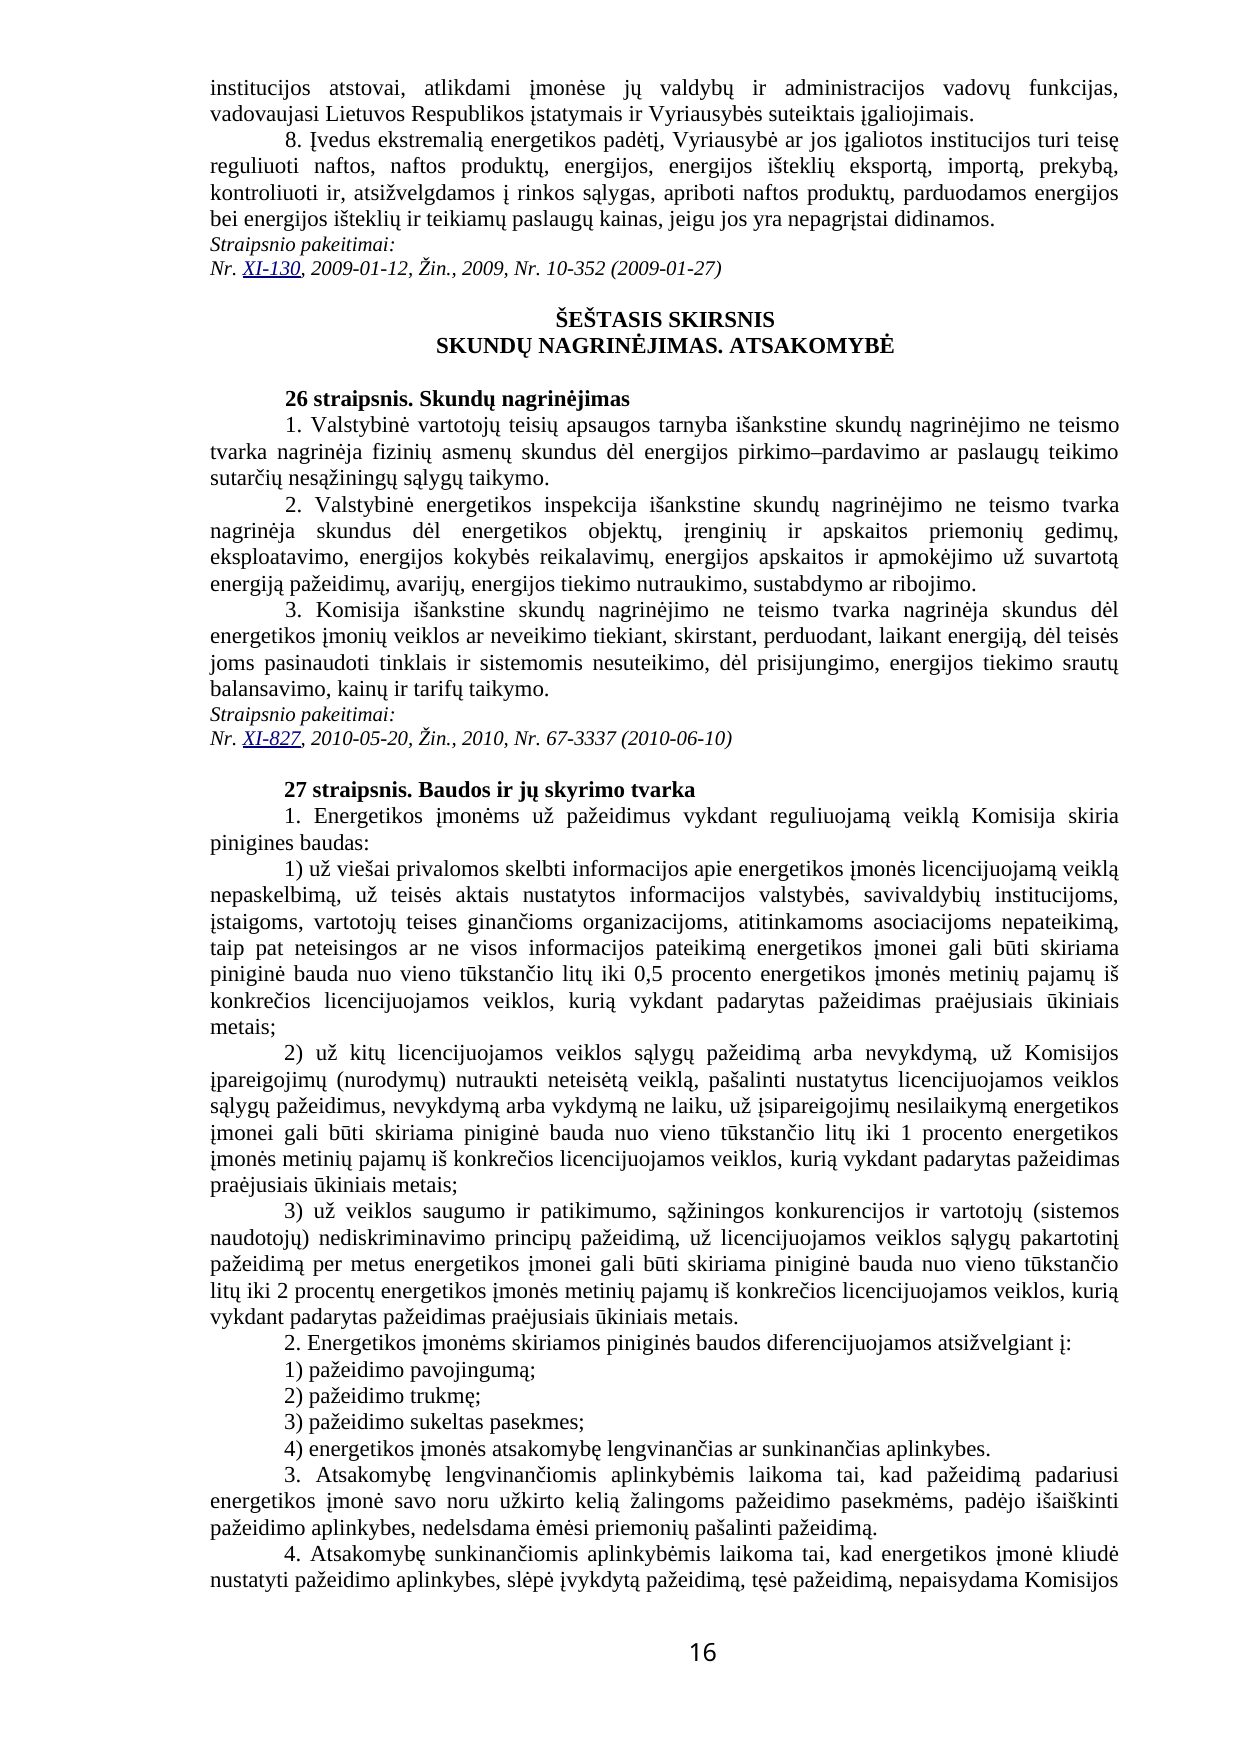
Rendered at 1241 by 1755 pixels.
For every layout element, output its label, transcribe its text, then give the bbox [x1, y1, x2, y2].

text 2) pažeidimo trukmę; [210, 1382, 1120, 1408]
text 8. Įvedus ekstremalią energetikos padėtį, Vyriausybė ar jos įgaliotos institucijos turi teisę reguliuoti naftos, naftos produktų, energijos, energijos išteklių eksportą, importą, prekybą, kontroliuoti ir, atsižvelgdamos į rinkos sąlygas, apriboti naftos produktų, parduodamos energijos bei energijos išteklių ir teikiamų paslaugų kainas, jeigu jos yra nepagrįstai didinamos. [210, 126, 1120, 232]
text 3. Komisija išankstine skundų nagrinėjimo ne teismo tvarka nagrinėja skundus dėl energetikos įmonių veiklos ar neveikimo tiekiant, skirstant, perduodant, laikant energiją, dėl teisės joms pasinaudoti tinklais ir sistemomis nesuteikimo, dėl prisijungimo, energijos tiekimo srautų balansavimo, kainų ir tarifų taikymo. [210, 596, 1120, 701]
text Straipsnio pakeitimai: [210, 232, 1120, 256]
text 3. Atsakomybę lengvinančiomis aplinkybėmis laikoma tai, kad pažeidimą padariusi energetikos įmonė savo noru užkirto kelią žalingoms pažeidimo pasekmėms, padėjo išaiškinti pažeidimo aplinkybes, nedelsdama ėmėsi priemonių pašalinti pažeidimą. [210, 1461, 1120, 1540]
text 1. Valstybinė vartotojų teisių apsaugos tarnyba išankstine skundų nagrinėjimo ne teismo tvarka nagrinėja fizinių asmenų skundus dėl energijos pirkimo–pardavimo ar paslaugų teikimo sutarčių nesąžiningų sąlygų taikymo. [210, 412, 1120, 491]
text SKUNDŲ NAGRINĖJIMAS. atsakomybė [210, 332, 1120, 359]
text Straipsnio pakeitimai: [210, 701, 1120, 726]
text 27 straipsnis. Baudos ir jų skyrimo tvarka [210, 776, 1120, 802]
text 4) energetikos įmonės atsakomybę lengvinančias ar sunkinančias aplinkybes. [210, 1435, 1120, 1461]
text 1) už viešai privalomos skelbti informacijos apie energetikos įmonės licencijuojamą veiklą nepaskelbimą, už teisės aktais nustatytos informacijos valstybės, savivaldybių institucijoms, įstaigoms, vartotojų teises ginančioms organizacijoms, atitinkamoms asociacijoms nepateikimą, taip pat neteisingos ar ne visos informacijos pateikimą energetikos įmonei gali būti skiriama piniginė bauda nuo vieno tūkstančio litų iki 0,5 procento energetikos įmonės metinių pajamų iš konkrečios licencijuojamos veiklos, kurią vykdant padarytas pažeidimas praėjusiais ūkiniais metais; [210, 855, 1120, 1039]
text Nr. XI-130, 2009-01-12, Žin., 2009, Nr. 10-352 (2009-01-27) [210, 256, 1120, 280]
text 3) už veiklos saugumo ir patikimumo, sąžiningos konkurencijos ir vartotojų (sistemos naudotojų) nediskriminavimo principų pažeidimą, už licencijuojamos veiklos sąlygų pakartotinį pažeidimą per metus energetikos įmonei gali būti skiriama piniginė bauda nuo vieno tūkstančio litų iki 2 procentų energetikos įmonės metinių pajamų iš konkrečios licencijuojamos veiklos, kurią vykdant padarytas pažeidimas praėjusiais ūkiniais metais. [210, 1198, 1120, 1329]
text institucijos atstovai, atlikdami įmonėse jų valdybų ir administracijos vadovų funkcijas, vadovaujasi Lietuvos Respublikos įstatymais ir Vyriausybės suteiktais įgaliojimais. [210, 73, 1120, 126]
text Nr. XI-827, 2010-05-20, Žin., 2010, Nr. 67-3337 (2010-06-10) [210, 726, 1120, 749]
text 2. Valstybinė energetikos inspekcija išankstine skundų nagrinėjimo ne teismo tvarka nagrinėja skundus dėl energetikos objektų, įrenginių ir apskaitos priemonių gedimų, eksploatavimo, energijos kokybės reikalavimų, energijos apskaitos ir apmokėjimo už suvartotą energiją pažeidimų, avarijų, energijos tiekimo nutraukimo, sustabdymo ar ribojimo. [210, 491, 1120, 596]
text 1. Energetikos įmonėms už pažeidimus vykdant reguliuojamą veiklą Komisija skiria pinigines baudas: [210, 802, 1120, 855]
text 2. Energetikos įmonėms skiriamos piniginės baudos diferencijuojamos atsižvelgiant į: [210, 1329, 1120, 1356]
text 3) pažeidimo sukeltas pasekmes; [210, 1408, 1120, 1435]
text 26 straipsnis. Skundų nagrinėjimas [210, 385, 1120, 412]
text 2) už kitų licencijuojamos veiklos sąlygų pažeidimą arba nevykdymą, už Komisijos įpareigojimų (nurodymų) nutraukti neteisėtą veiklą, pašalinti nustatytus licencijuojamos veiklos sąlygų pažeidimus, nevykdymą arba vykdymą ne laiku, už įsipareigojimų nesilaikymą energetikos įmonei gali būti skiriama piniginė bauda nuo vieno tūkstančio litų iki 1 procento energetikos įmonės metinių pajamų iš konkrečios licencijuojamos veiklos, kurią vykdant padarytas pažeidimas praėjusiais ūkiniais metais; [210, 1039, 1120, 1198]
text 4. Atsakomybę sunkinančiomis aplinkybėmis laikoma tai, kad energetikos įmonė kliudė nustatyti pažeidimo aplinkybes, slėpė įvykdytą pažeidimą, tęsė pažeidimą, nepaisydama Komisijos [210, 1540, 1120, 1593]
text ŠEŠTASIS SKIRSNIS [210, 306, 1120, 332]
text 1) pažeidimo pavojingumą; [210, 1356, 1120, 1382]
